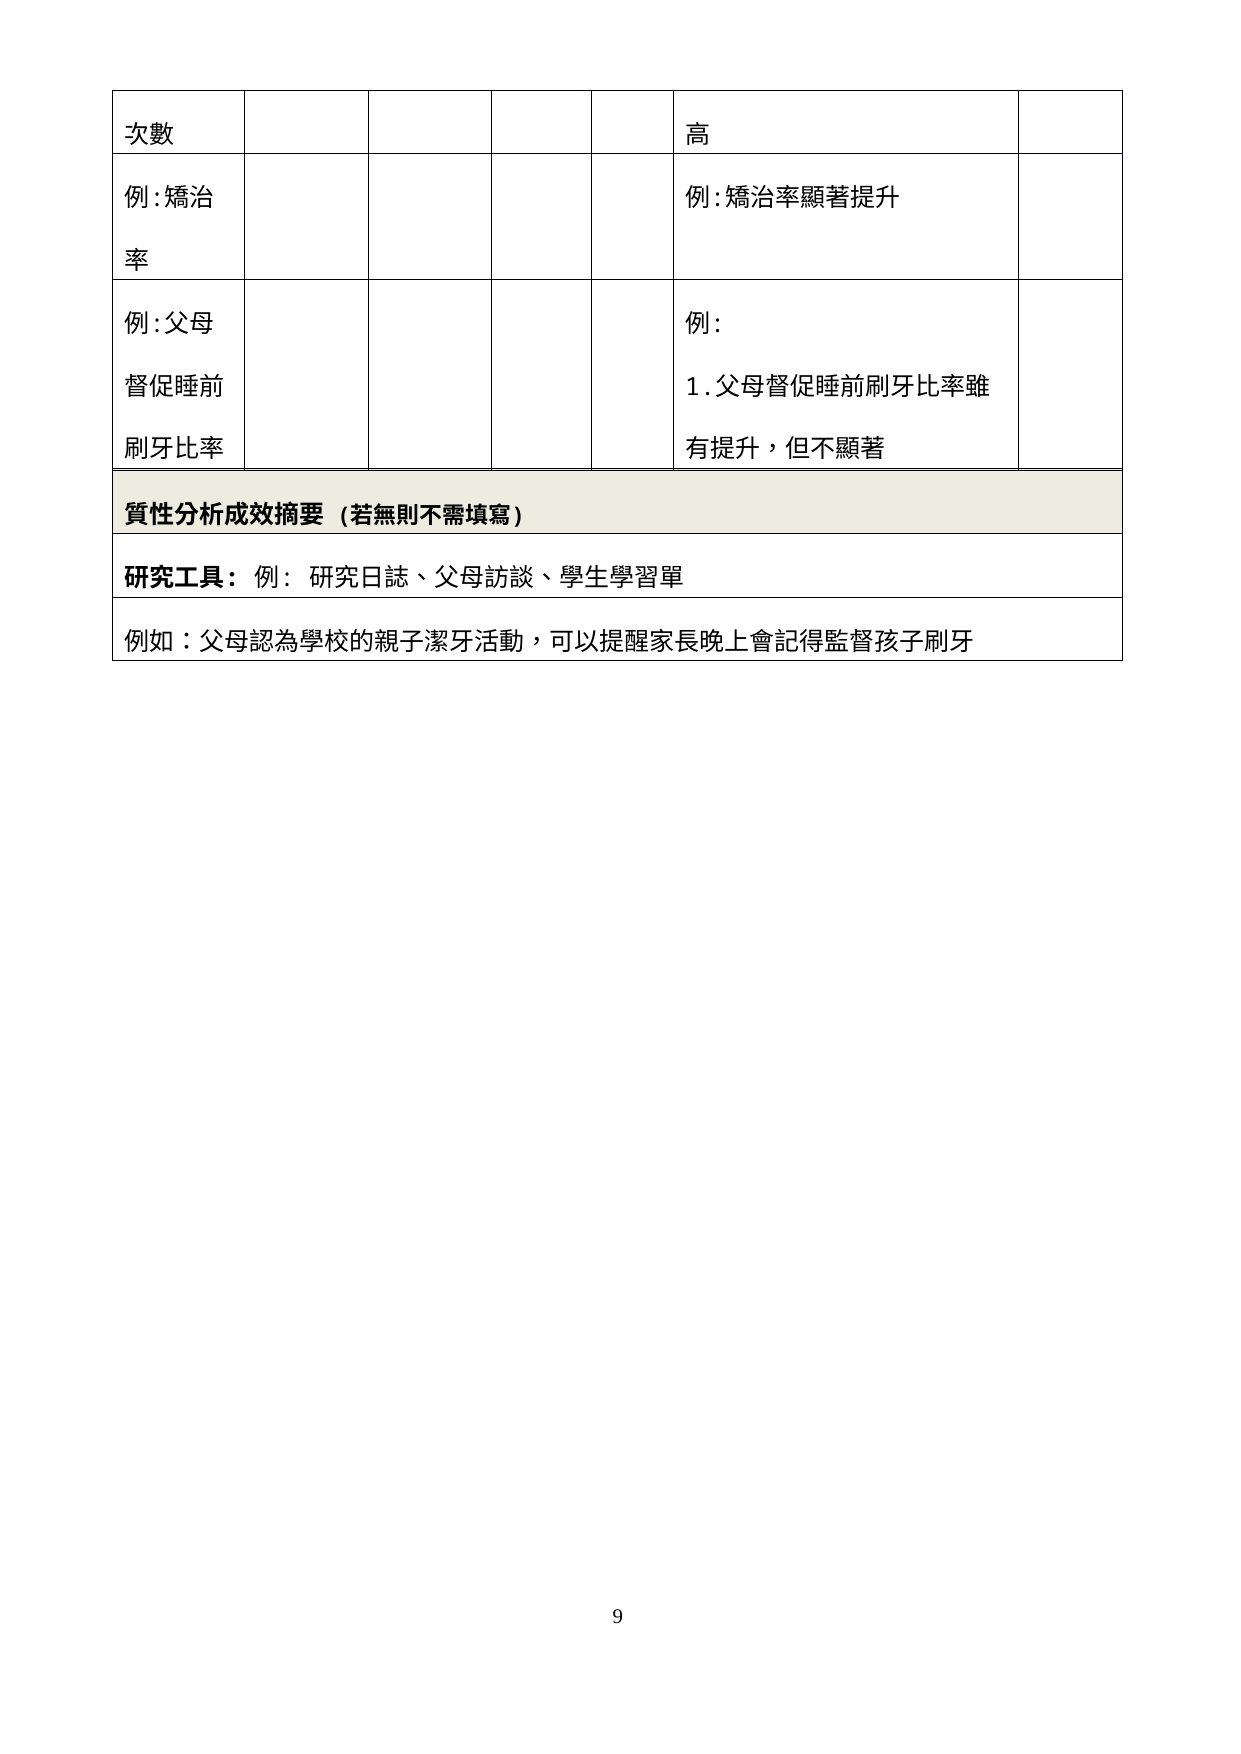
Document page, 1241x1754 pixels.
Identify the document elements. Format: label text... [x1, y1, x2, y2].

table_cell [592, 280, 673, 468]
table_cell 高 [674, 91, 1018, 153]
table_cell [369, 280, 491, 468]
table_cell [245, 154, 368, 279]
table_cell 例:矯治率 [113, 154, 244, 279]
table_cell [369, 91, 491, 153]
table_cell [1019, 280, 1122, 468]
table_cell [1019, 154, 1122, 279]
table_cell 例: 1.父母督促睡前刷牙比率雖有提升，但不顯著 [674, 280, 1018, 468]
table_cell [592, 91, 673, 153]
table_cell [492, 280, 591, 468]
table_cell 例:父母督促睡前刷牙比率 [113, 280, 244, 468]
table_cell 例:矯治率顯著提升 [674, 154, 1018, 279]
table_cell [492, 91, 591, 153]
table_cell [492, 154, 591, 279]
table_cell [245, 280, 368, 468]
table_cell 例如：父母認為學校的親子潔牙活動，可以提醒家長晚上會記得監督孩子刷牙 [113, 598, 1122, 660]
table_cell 質性分析成效摘要 (若無則不需填寫) [113, 471, 1122, 533]
table_cell [245, 91, 368, 153]
table_cell [369, 154, 491, 279]
table_cell 次數 [113, 91, 244, 153]
table_cell 研究工具: 例: 研究日誌、父母訪談、學生學習單 [113, 534, 1122, 597]
table_cell [1019, 91, 1122, 153]
table_cell [592, 154, 673, 279]
